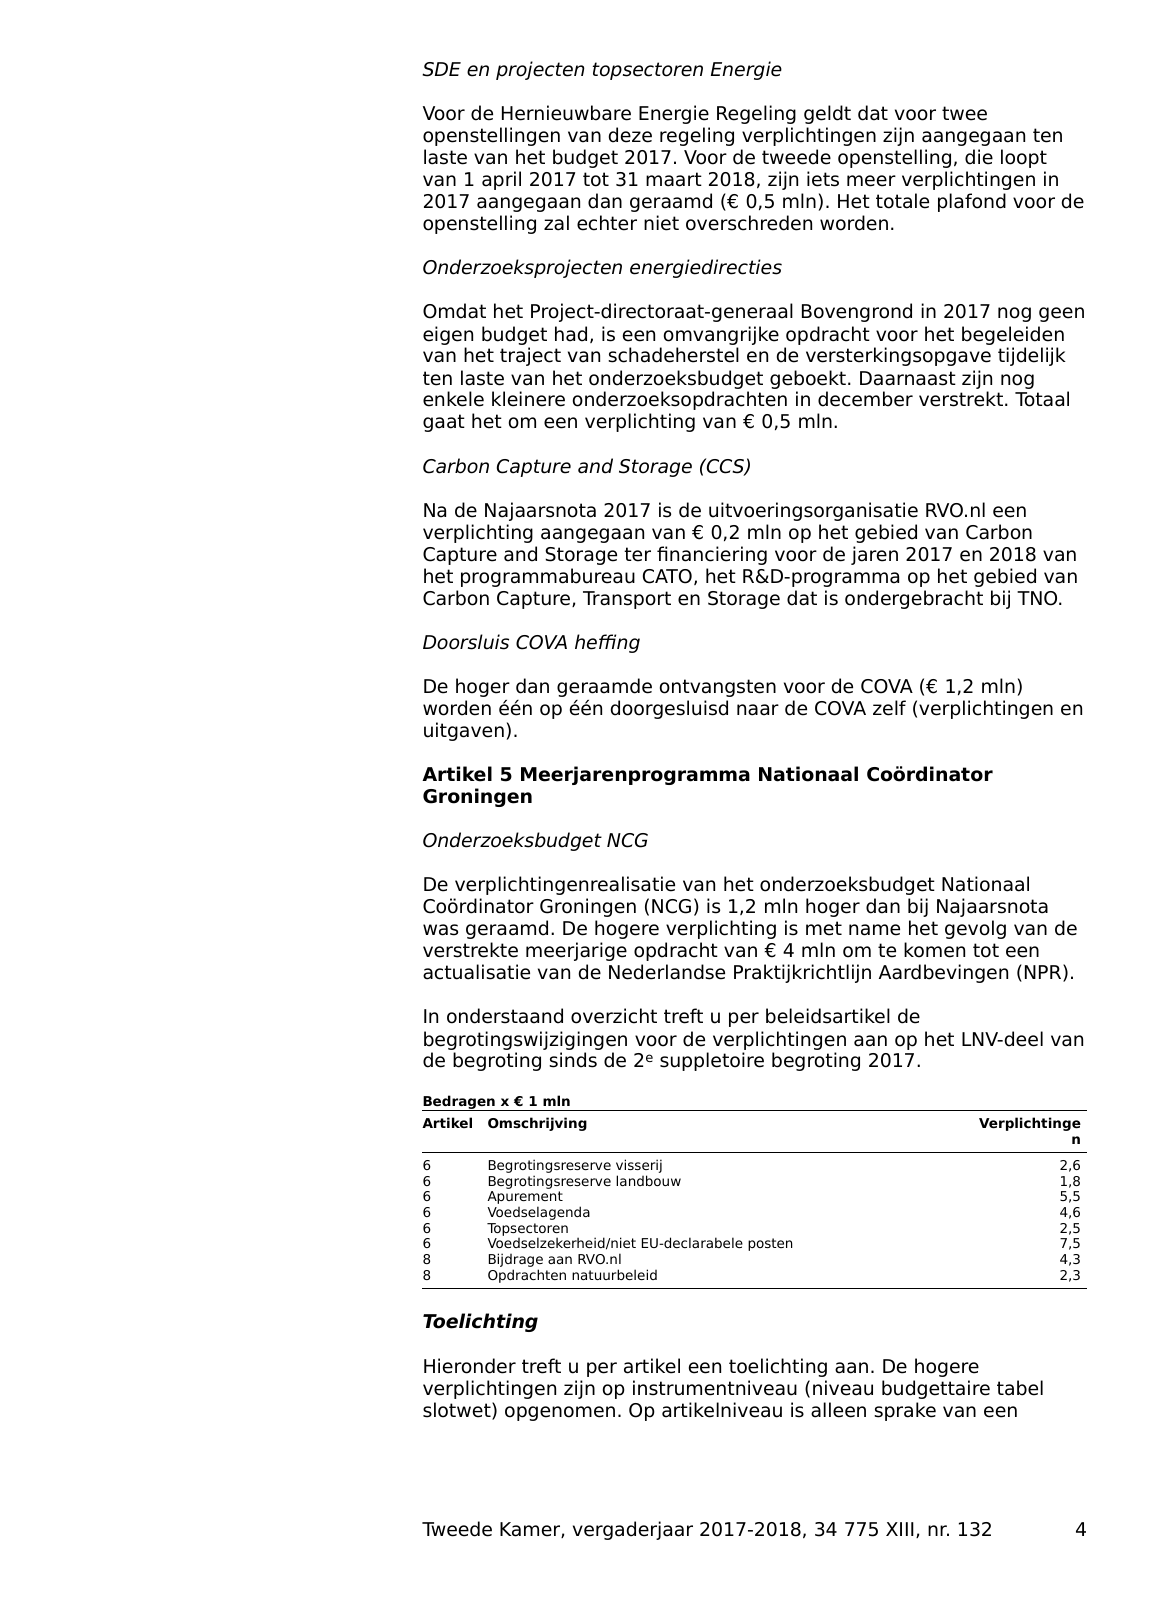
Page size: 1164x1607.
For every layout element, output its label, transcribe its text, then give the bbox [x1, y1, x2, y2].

table_cell 6 [422, 1153, 481, 1173]
table_cell 2,3 [969, 1268, 1087, 1288]
table_cell 1,8 [969, 1173, 1087, 1189]
subtitle Doorsluis COVA heffing [422, 632, 1087, 654]
table_cell 2,5 [969, 1221, 1087, 1236]
table_cell Voedselzekerheid/niet EU-declarabele posten [481, 1236, 968, 1252]
text De hoger dan geraamde ontvangsten voor de COVA (€ 1,2 mln) worden één op één doorgesluisd naar de COVA zelf (verplichtingen en uitgaven). [422, 676, 1087, 742]
table_cell 5,5 [969, 1189, 1087, 1205]
table_cell 6 [422, 1236, 481, 1252]
text Omdat het Project-directoraat-generaal Bovengrond in 2017 nog geen eigen budget had, is een omvangrijke opdracht voor het begeleiden van het traject van schadeherstel en de versterkingsopgave tijdelijk ten laste van het onderzoeksbudget geboekt. Daarnaast zijn nog enkele kleinere onderzoeksopdrachten in december verstrekt. Totaal gaat het om een verplichting van € 0,5 mln. [422, 301, 1087, 433]
table_cell 4,6 [969, 1205, 1087, 1221]
table_cell 7,5 [969, 1236, 1087, 1252]
text Voor de Hernieuwbare Energie Regeling geldt dat voor twee openstellingen van deze regeling verplichtingen zijn aangegaan ten laste van het budget 2017. Voor de tweede openstelling, die loopt van 1 april 2017 tot 31 maart 2018, zijn iets meer verplichtingen in 2017 aangegaan dan geraamd (€ 0,5 mln). Het totale plafond voor de openstelling zal echter niet overschreden worden. [422, 103, 1087, 235]
subtitle Onderzoeksprojecten energiedirecties [422, 257, 1087, 279]
text Na de Najaarsnota 2017 is de uitvoeringsorganisatie RVO.nl een verplichting aangegaan van € 0,2 mln op het gebied van Carbon Capture and Storage ter financiering voor de jaren 2017 en 2018 van het programmabureau CATO, het R&D-programma op het gebied van Carbon Capture, Transport en Storage dat is ondergebracht bij TNO. [422, 500, 1087, 609]
table_cell Begrotingsreserve visserij [481, 1153, 968, 1173]
table_cell Opdrachten natuurbeleid [481, 1268, 968, 1288]
table_cell 6 [422, 1221, 481, 1236]
table_cell 8 [422, 1252, 481, 1268]
text In onderstaand overzicht treft u per beleidsartikel de begrotingswijzigingen voor de verplichtingen aan op het LNV-deel van de begroting sinds de 2e suppletoire begroting 2017. [422, 1006, 1087, 1072]
subtitle Onderzoeksbudget NCG [422, 830, 1087, 852]
table_cell 6 [422, 1173, 481, 1189]
table_cell Topsectoren [481, 1221, 968, 1236]
subtitle SDE en projecten topsectoren Energie [422, 59, 1087, 81]
subtitle Artikel 5 Meerjarenprogramma Nationaal Coördinator Groningen [422, 764, 1087, 808]
table_cell Verplichtingen [969, 1111, 1087, 1152]
subtitle Toelichting [422, 1311, 1087, 1333]
table_cell Apurement [481, 1189, 968, 1205]
table_cell 8 [422, 1268, 481, 1288]
table_cell 4,3 [969, 1252, 1087, 1268]
table_cell Bijdrage aan RVO.nl [481, 1252, 968, 1268]
table_cell Voedselagenda [481, 1205, 968, 1221]
table_header Bedragen x € 1 mln [422, 1094, 1087, 1110]
table_cell 6 [422, 1189, 481, 1205]
subtitle Carbon Capture and Storage (CCS) [422, 456, 1087, 477]
text De verplichtingenrealisatie van het onderzoeksbudget Nationaal Coördinator Groningen (NCG) is 1,2 mln hoger dan bij Najaarsnota was geraamd. De hogere verplichting is met name het gevolg van de verstrekte meerjarige opdracht van € 4 mln om te komen tot een actualisatie van de Nederlandse Praktijkrichtlijn Aardbevingen (NPR). [422, 874, 1087, 984]
table_cell Begrotingsreserve landbouw [481, 1173, 968, 1189]
table_cell 2,6 [969, 1153, 1087, 1173]
table_cell Artikel [422, 1111, 481, 1152]
text Hieronder treft u per artikel een toelichting aan. De hogere verplichtingen zijn op instrumentniveau (niveau budgettaire tabel slotwet) opgenomen. Op artikelniveau is alleen sprake van een [422, 1356, 1087, 1421]
table_cell 6 [422, 1205, 481, 1221]
table_cell Omschrijving [481, 1111, 968, 1152]
